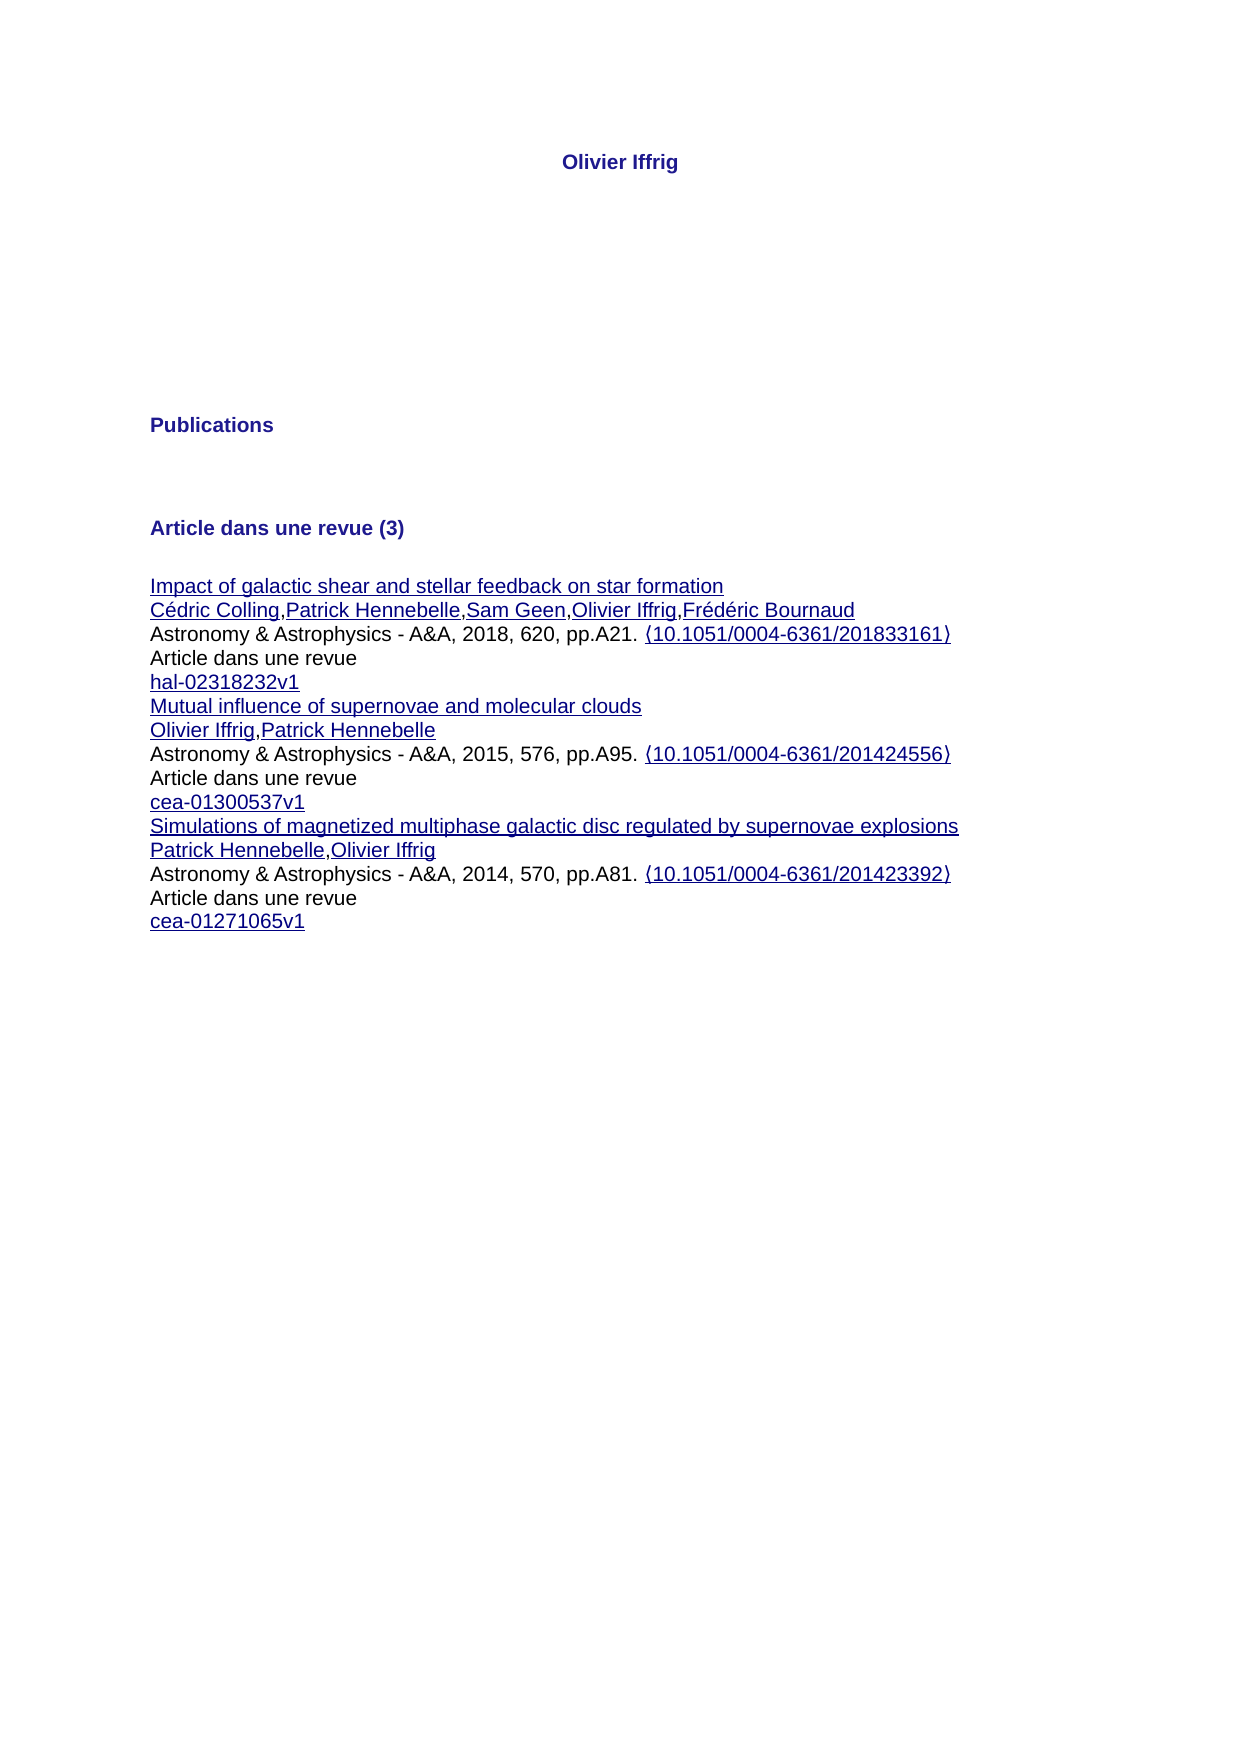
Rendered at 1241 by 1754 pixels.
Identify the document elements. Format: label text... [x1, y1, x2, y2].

table_header Impact of galactic shear and stellar feedback on star formation Cédric Colling,Patrick Hennebelle,Sam Geen,Olivier Iffrig,Frédéric Bournaud Astronomy & Astrophysics - A&A, 2018, 620, pp.A21. ⟨10.1051/0004-6361/201833161⟩ Article dans une revue hal-02318232v1 [150, 574, 1090, 694]
subtitle Publications [150, 412, 1090, 436]
table_cell Mutual influence of supernovae and molecular clouds Olivier Iffrig,Patrick Hennebelle Astronomy & Astrophysics - A&A, 2015, 576, pp.A95. ⟨10.1051/0004-6361/201424556⟩ Article dans une revue cea-01300537v1 [150, 694, 1090, 813]
subtitle Olivier Iffrig [150, 150, 1090, 174]
subtitle Article dans une revue (3) [150, 516, 1090, 539]
table_cell Simulations of magnetized multiphase galactic disc regulated by supernovae explosions Patrick Hennebelle,Olivier Iffrig Astronomy & Astrophysics - A&A, 2014, 570, pp.A81. ⟨10.1051/0004-6361/201423392⟩ Article dans une revue cea-01271065v1 [150, 814, 1090, 933]
